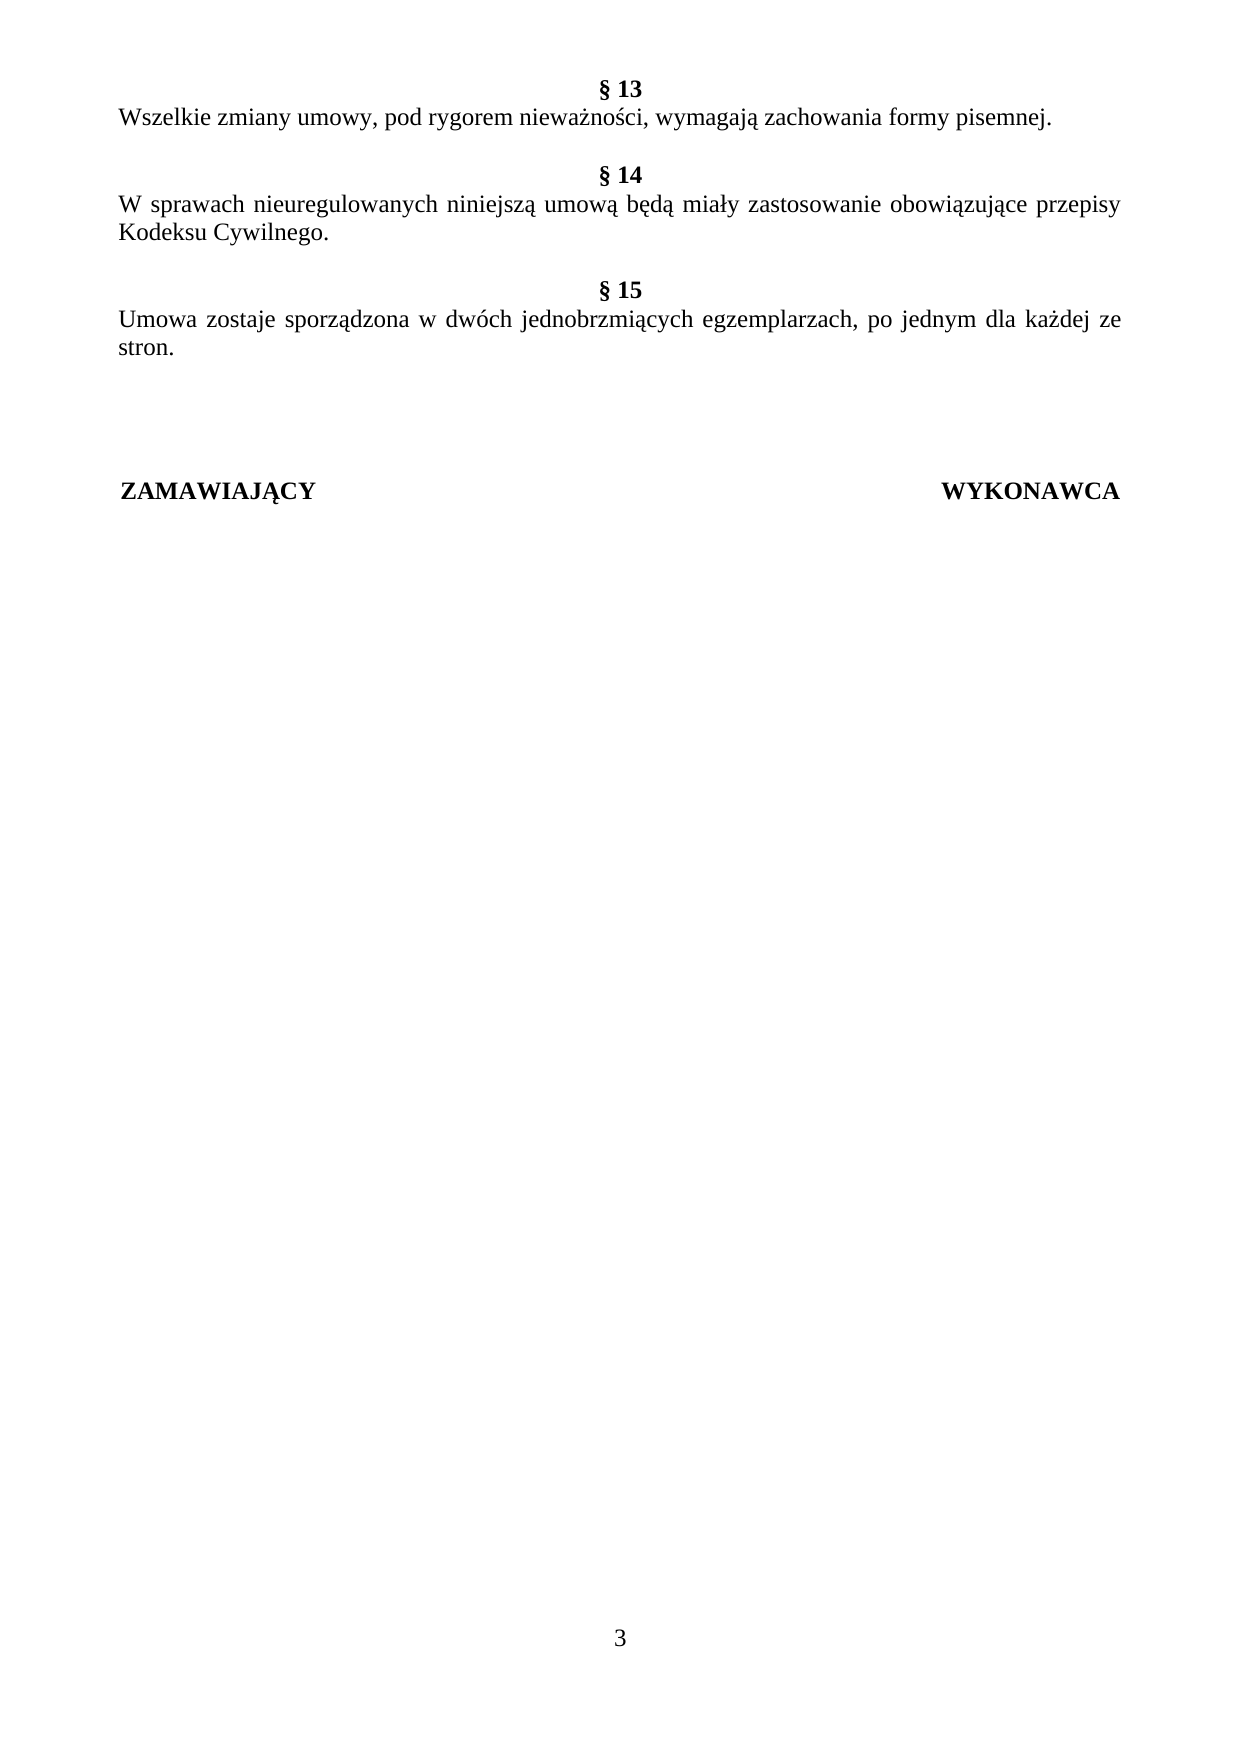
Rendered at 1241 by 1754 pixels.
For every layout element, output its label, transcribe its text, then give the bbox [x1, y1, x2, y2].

text Umowa zostaje sporządzona w dwóch jednobrzmiących egzemplarzach, po jednym dla każdej ze stron. [118, 304, 1122, 361]
text ZAMAWIAJĄCY WYKONAWCA [118, 476, 1122, 505]
text § 13 [118, 74, 1122, 102]
text Wszelkie zmiany umowy, pod rygorem nieważności, wymagają zachowania formy pisemnej. [118, 102, 1122, 131]
text § 14 [118, 160, 1122, 189]
text W sprawach nieuregulowanych niniejszą umową będą miały zastosowanie obowiązujące przepisy Kodeksu Cywilnego. [118, 189, 1122, 246]
text § 15 [118, 275, 1122, 304]
